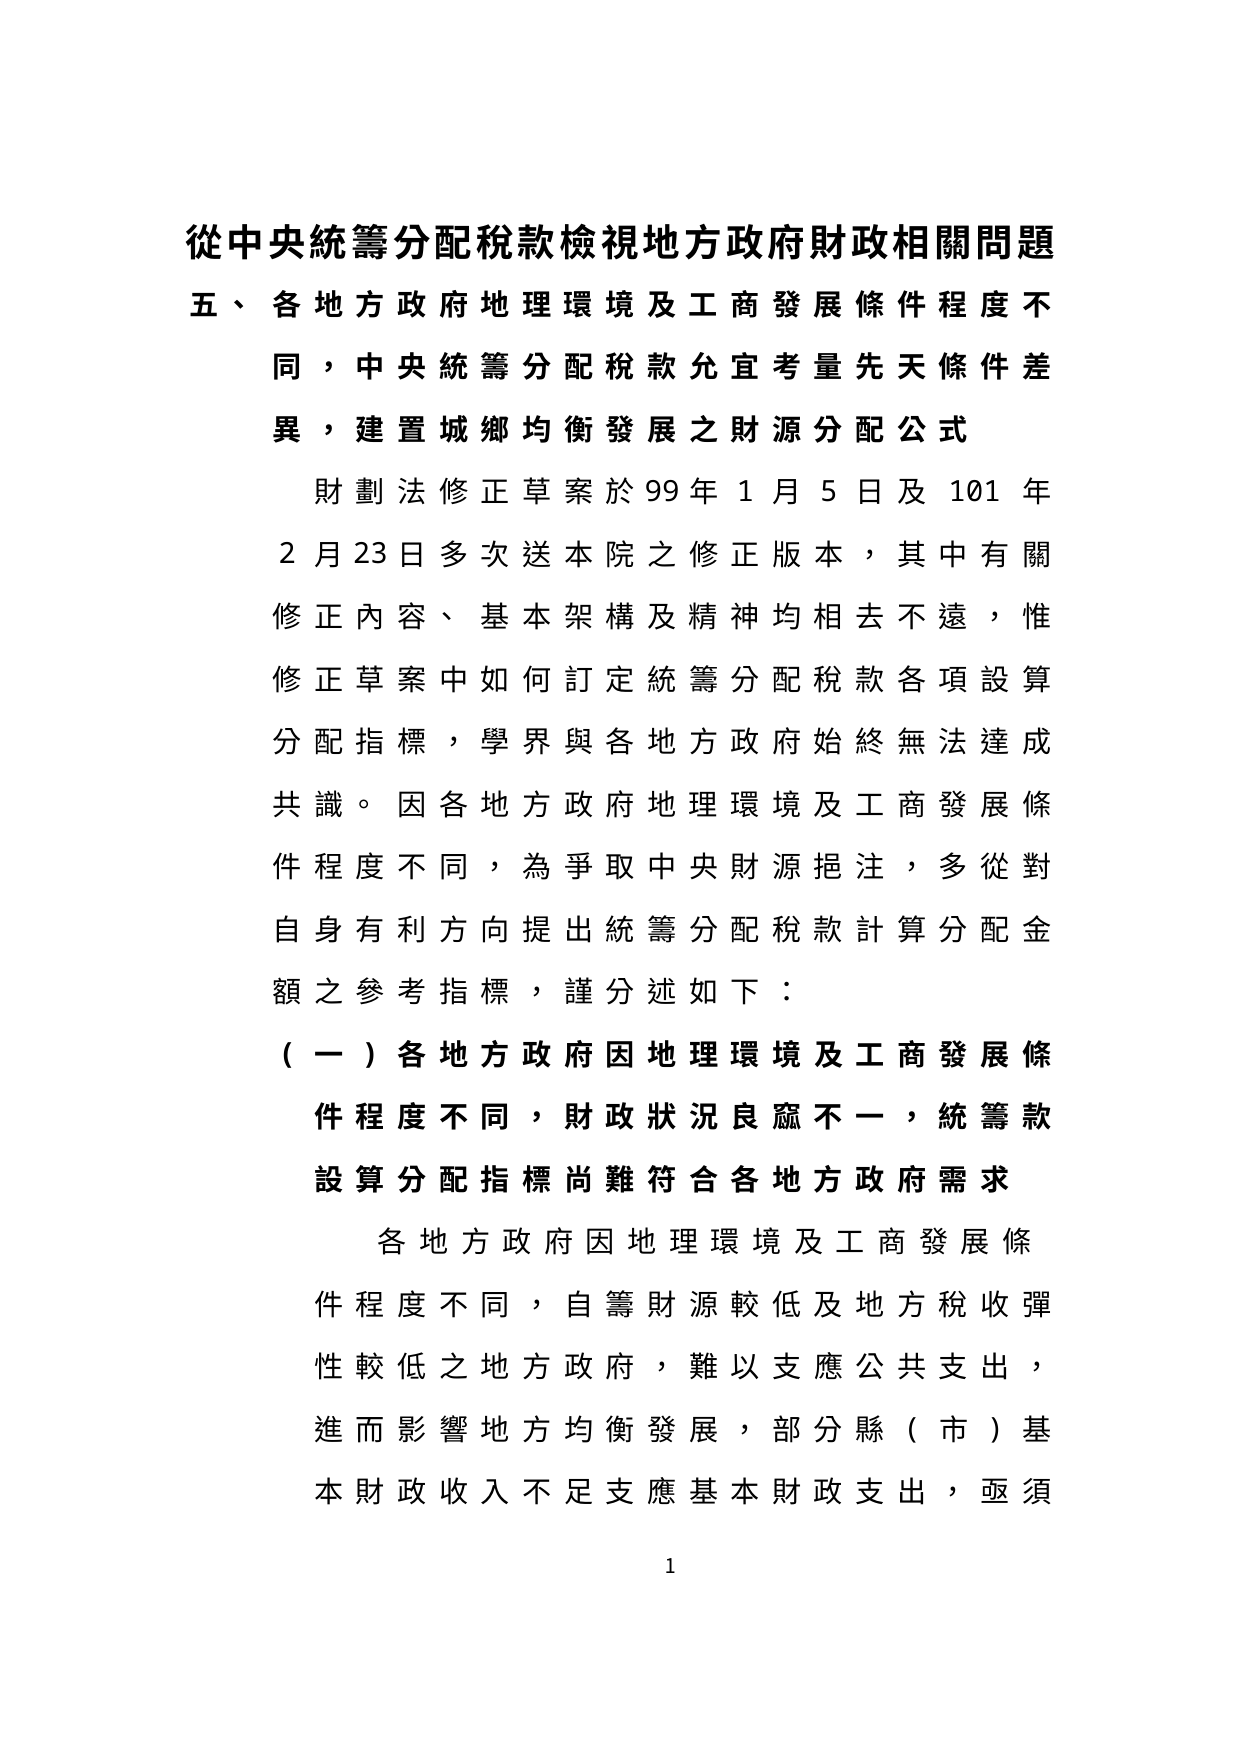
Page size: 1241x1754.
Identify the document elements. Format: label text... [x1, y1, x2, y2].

text 五、各地方政府地理環境及工商發展條件程度不同，中央統籌分配稅款允宜考量先天條件差異，建置城鄉均衡發展之財源分配公式 [183, 261, 1058, 448]
text 財劃法修正草案於99年1月5日及101年2月23日多次送本院之修正版本，其中有關修正內容、基本架構及精神均相去不遠，惟修正草案中如何訂定統籌分配稅款各項設算分配指標，學界與各地方政府始終無法達成共識。因各地方政府地理環境及工商發展條件程度不同，為爭取中央財源挹注，多從對自身有利方向提出統籌分配稅款計算分配金額之參考指標，謹分述如下： [242, 448, 1058, 1011]
text 從中央統籌分配稅款檢視地方政府財政相關問題 [183, 198, 1058, 261]
text (一)各地方政府因地理環境及工商發展條件程度不同，財政狀況良窳不一，統籌款設算分配指標尚難符合各地方政府需求 [242, 1011, 1058, 1198]
text 各地方政府因地理環境及工商發展條件程度不同，自籌財源較低及地方稅收彈性較低之地方政府，難以支應公共支出，進而影響地方均衡發展，部分縣(市)基本財政收入不足支應基本財政支出，亟須仰賴統籌款及補助款挹注。現制統籌款計算分配金額指標包括營利事業營業額、人口數、土地面積、財政能力、基準財政收入及基準財政需要額等。雖108年度各地方政獲分配統籌款金額雖皆較107年度增加，惟部分地方政府仍有意見，紛紛提出財劃法修法版本，肇因於現制設算分配指標未符合各地方政府需求。各地方政府多從對自身有利方向提出統籌款計算分配金額之參考指標，如台北市交通擁擠，陳抗維安，建議加入「首都負擔」指標；桃園市工業年產值居全臺之冠，境內有特殊性污染產業，如中油煉油廠、欣榮焚化爐等，建議將「環境負擔指標」納入；高雄市及台南市要求應納入「污染指數」；雲林縣則主張因配合國家重大經濟政策，境內有台塑麥寮六輕，承擔石化污染，應將「污染負擔」納入做為補償；新竹縣則表示，近年人口移入率高，應有「特別財源挹注」；屏東縣農業產值高，建議考量納入指標；另新北市則認為現制人口指標權重應從20%調高為50%以上；台中市建議營利事業營業額指標權重應從50%調降為30%。 [271, 1198, 1058, 1511]
